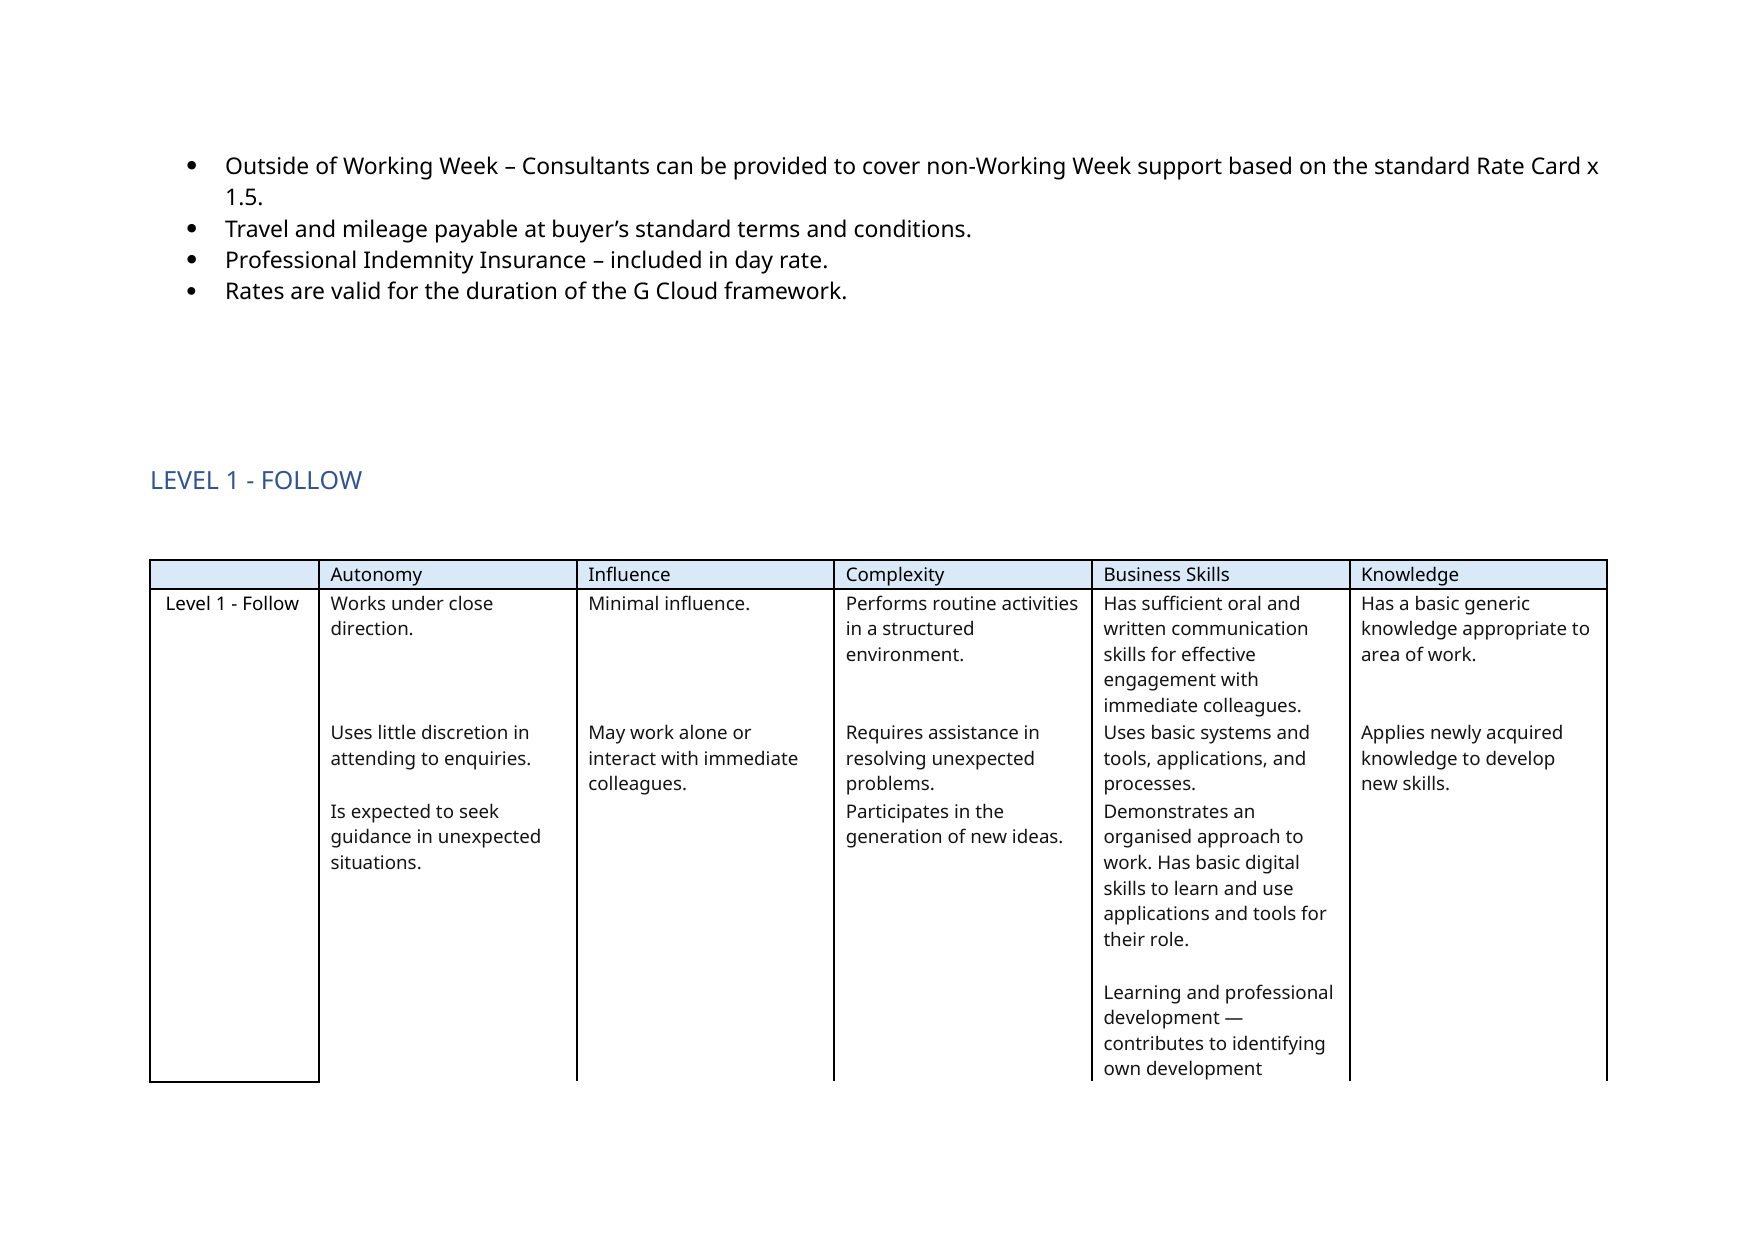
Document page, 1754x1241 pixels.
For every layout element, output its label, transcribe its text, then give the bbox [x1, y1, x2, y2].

table_header Autonomy [320, 561, 576, 588]
table_header Business Skills [1093, 561, 1349, 588]
table_cell [578, 796, 833, 951]
table_cell Has sufficient oral and written communication skills for effective engagement with immediate colleagues. [1093, 590, 1349, 718]
table_header [151, 561, 318, 588]
table_cell [1351, 796, 1606, 951]
list Travel and mileage payable at buyer’s standard terms and conditions. [187, 212, 1604, 244]
table_cell Is expected to seek guidance in unexpected situations. [320, 796, 576, 951]
table_cell Participates in the generation of new ideas. [835, 796, 1091, 951]
table_cell Learning and professional development — contributes to identifying own development [1093, 951, 1349, 1081]
table_cell Performs routine activities in a structured environment. [835, 590, 1091, 718]
table_cell Level 1 - Follow [151, 590, 318, 1081]
list Outside of Working Week – Consultants can be provided to cover non-Working Week support based on the standard Rate Card x 1.5. [187, 150, 1604, 212]
table_cell Minimal influence. [578, 590, 833, 718]
table_cell [320, 951, 576, 1081]
text LEVEL 1 - follow [150, 462, 1604, 497]
table_cell [835, 951, 1091, 1081]
table_header Influence [578, 561, 833, 588]
table_cell Requires assistance in resolving unexpected problems. [835, 718, 1091, 796]
table_cell [578, 951, 833, 1081]
table_cell Uses little discretion in attending to enquiries. [320, 718, 576, 796]
table_header Complexity [835, 561, 1091, 588]
table_cell [1351, 951, 1606, 1081]
table_cell May work alone or interact with immediate colleagues. [578, 718, 833, 796]
table_cell Demonstrates an organised approach to work. Has basic digital skills to learn and use applications and tools for their role. [1093, 796, 1349, 951]
list Professional Indemnity Insurance – included in day rate. [187, 244, 1604, 275]
table_cell Uses basic systems and tools, applications, and processes. [1093, 718, 1349, 796]
table_cell Works under close direction. [320, 590, 576, 718]
table_cell Has a basic generic knowledge appropriate to area of work. [1351, 590, 1606, 718]
table_header Knowledge [1351, 561, 1606, 588]
table_cell Applies newly acquired knowledge to develop new skills. [1351, 718, 1606, 796]
list Rates are valid for the duration of the G Cloud framework. [187, 275, 1604, 306]
